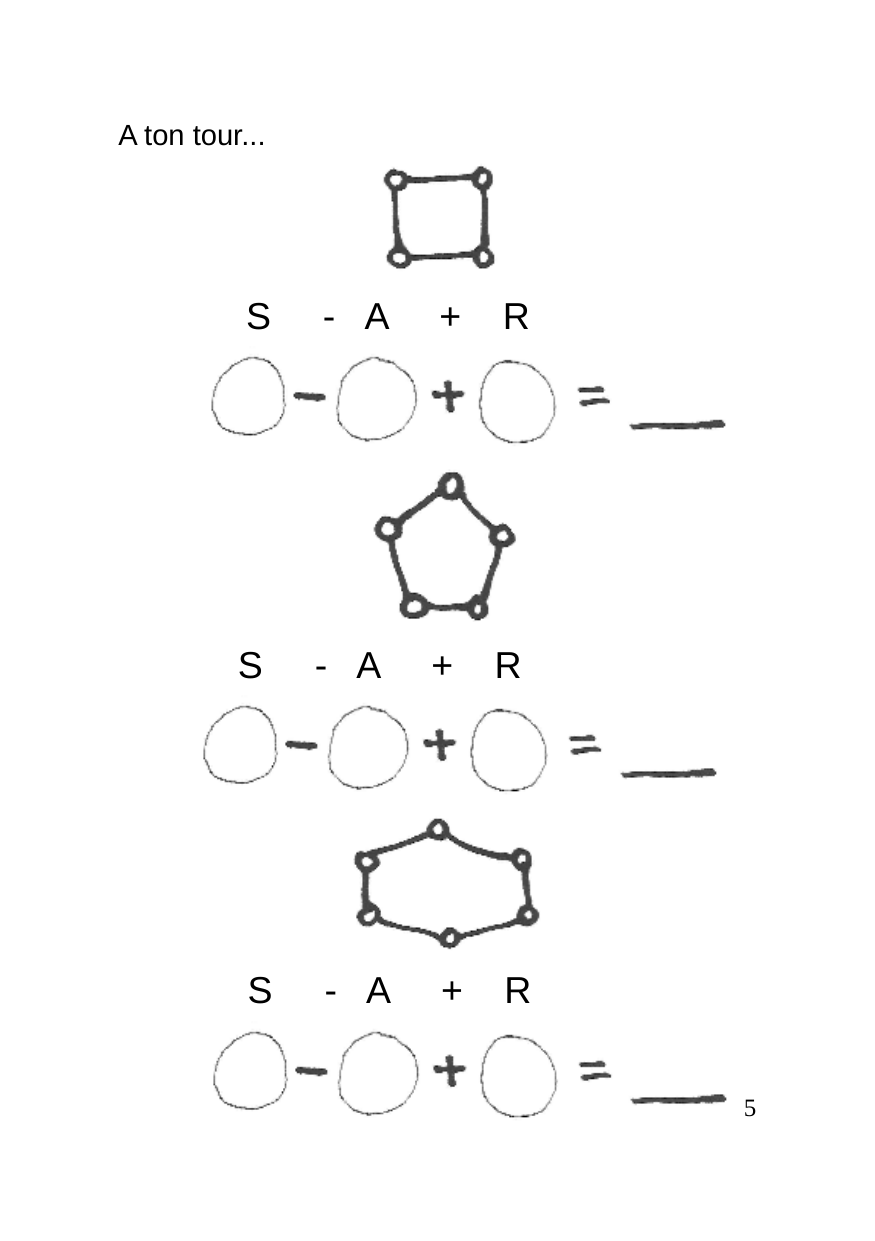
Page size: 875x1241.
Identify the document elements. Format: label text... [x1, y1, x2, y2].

picture [191, 1020, 728, 1148]
text A ton tour... [118, 118, 756, 152]
picture [181, 694, 718, 966]
picture [352, 153, 522, 293]
picture [189, 345, 727, 625]
